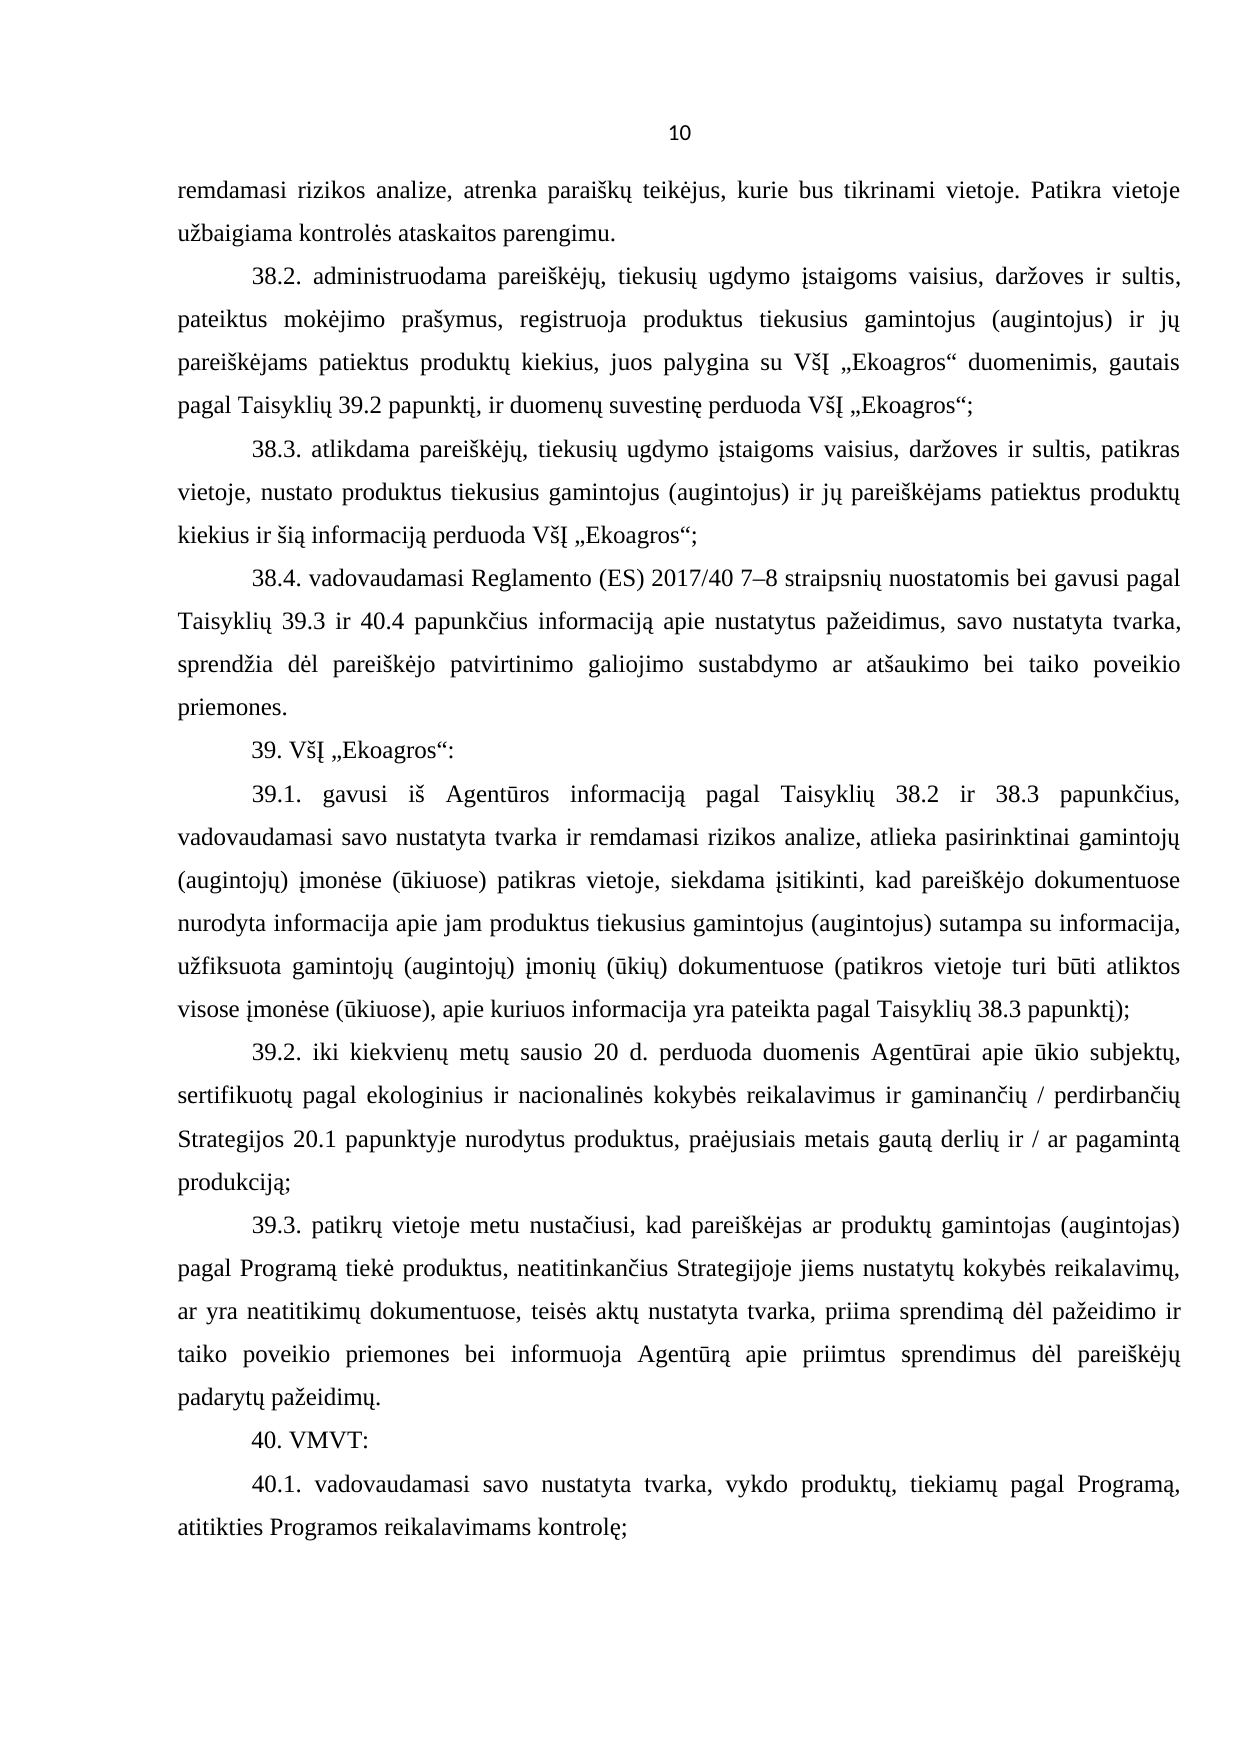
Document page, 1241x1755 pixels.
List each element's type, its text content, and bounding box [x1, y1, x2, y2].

text 40. VMVT: [251, 1426, 1181, 1454]
text 39.2. iki kiekvienų metų sausio 20 d. perduoda duomenis Agentūrai apie ūkio subjektų, sertifikuotų pagal ekologinius ir nacionalinės kokybės reikalavimus ir gaminančių / perdirbančių Strategijos 20.1 papunktyje nurodytus produktus, praėjusiais metais gautą derlių ir / ar pagamintą produkciją; [177, 1037, 1181, 1196]
text 38.3. atlikdama pareiškėjų, tiekusių ugdymo įstaigoms vaisius, daržoves ir sultis, patikras vietoje, nustato produktus tiekusius gamintojus (augintojus) ir jų pareiškėjams patiektus produktų kiekius ir šią informaciją perduoda VšĮ „Ekoagros“; [177, 434, 1181, 549]
text 38.4. vadovaudamasi Reglamento (ES) 2017/40 7–8 straipsnių nuostatomis bei gavusi pagal Taisyklių 39.3 ir 40.4 papunkčius informaciją apie nustatytus pažeidimus, savo nustatyta tvarka, sprendžia dėl pareiškėjo patvirtinimo galiojimo sustabdymo ar atšaukimo bei taiko poveikio priemones. [177, 563, 1181, 721]
text 39.1. gavusi iš Agentūros informaciją pagal Taisyklių 38.2 ir 38.3 papunkčius, vadovaudamasi savo nustatyta tvarka ir remdamasi rizikos analize, atlieka pasirinktinai gamintojų (augintojų) įmonėse (ūkiuose) patikras vietoje, siekdama įsitikinti, kad pareiškėjo dokumentuose nurodyta informacija apie jam produktus tiekusius gamintojus (augintojus) sutampa su informacija, užfiksuota gamintojų (augintojų) įmonių (ūkių) dokumentuose (patikros vietoje turi būti atliktos visose įmonėse (ūkiuose), apie kuriuos informacija yra pateikta pagal Taisyklių 38.3 papunktį); [177, 779, 1181, 1023]
text remdamasi rizikos analize, atrenka paraiškų teikėjus, kurie bus tikrinami vietoje. Patikra vietoje užbaigiama kontrolės ataskaitos parengimu. [177, 175, 1181, 247]
text 38.2. administruodama pareiškėjų, tiekusių ugdymo įstaigoms vaisius, daržoves ir sultis, pateiktus mokėjimo prašymus, registruoja produktus tiekusius gamintojus (augintojus) ir jų pareiškėjams patiektus produktų kiekius, juos palygina su VšĮ „Ekoagros“ duomenimis, gautais pagal Taisyklių 39.2 papunktį, ir duomenų suvestinę perduoda VšĮ „Ekoagros“; [177, 261, 1181, 419]
text 39.3. patikrų vietoje metu nustačiusi, kad pareiškėjas ar produktų gamintojas (augintojas) pagal Programą tiekė produktus, neatitinkančius Strategijoje jiems nustatytų kokybės reikalavimų, ar yra neatitikimų dokumentuose, teisės aktų nustatyta tvarka, priima sprendimą dėl pažeidimo ir taiko poveikio priemones bei informuoja Agentūrą apie priimtus sprendimus dėl pareiškėjų padarytų pažeidimų. [177, 1210, 1181, 1411]
text 40.1. vadovaudamasi savo nustatyta tvarka, vykdo produktų, tiekiamų pagal Programą, atitikties Programos reikalavimams kontrolę; [177, 1469, 1181, 1541]
text 39. VšĮ „Ekoagros“: [251, 736, 1181, 764]
